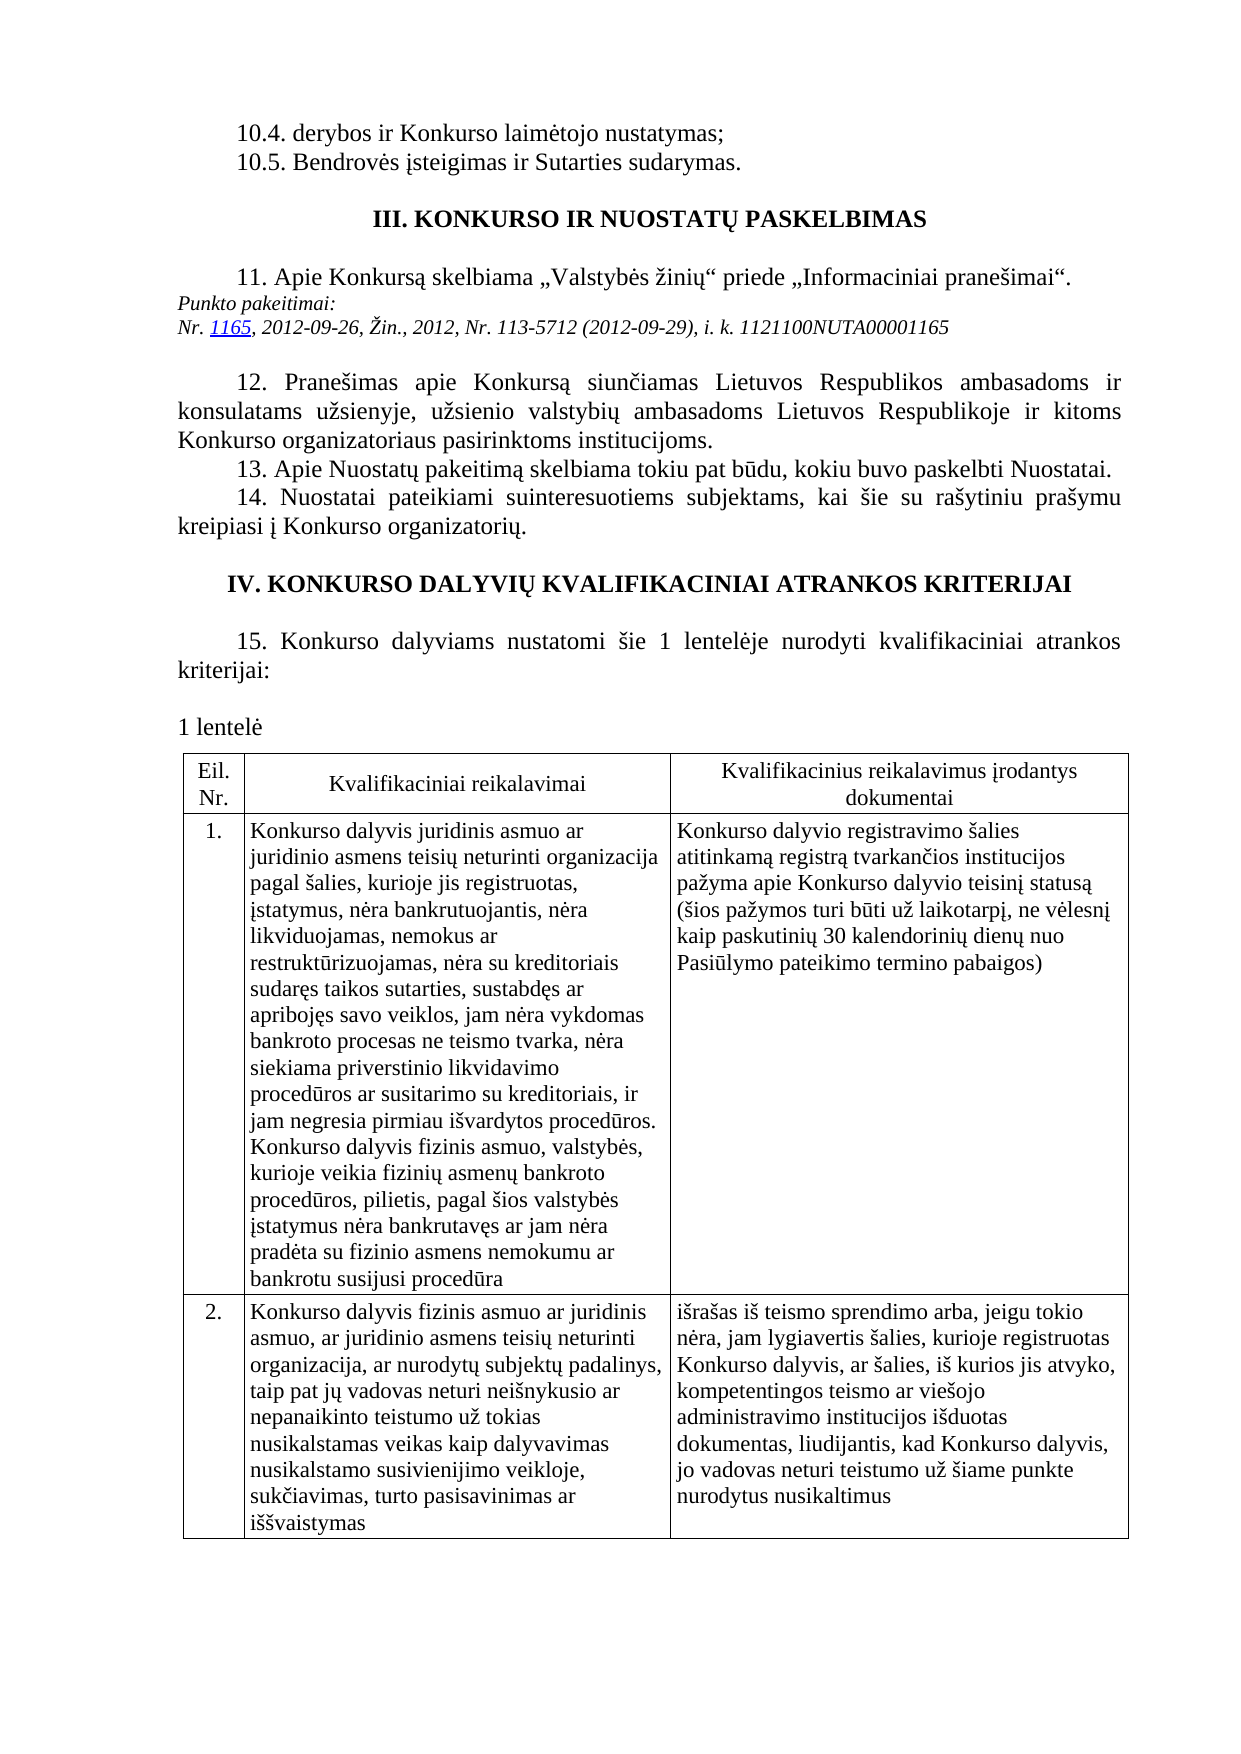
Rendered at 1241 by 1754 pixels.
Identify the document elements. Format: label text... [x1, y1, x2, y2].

text IV. KONKURSO DALYVIŲ KVALIFIKACINIAI ATRANKOS KRITERIJAI [177, 569, 1122, 597]
text 14. Nuostatai pateikiami suinteresuotiems subjektams, kai šie su rašytiniu prašymu kreipiasi į Konkurso organizatorių. [177, 482, 1122, 540]
text Punkto pakeitimai: [177, 291, 1122, 315]
text 15. Konkurso dalyviams nustatomi šie 1 lentelėje nurodyti kvalifikaciniai atrankos kriterijai: [177, 626, 1122, 684]
text 13. Apie Nuostatų pakeitimą skelbiama tokiu pat būdu, kokiu buvo paskelbti Nuostatai. [177, 454, 1122, 482]
table_cell išrašas iš teismo sprendimo arba, jeigu tokio nėra, jam lygiavertis šalies, kurioje registruotas Konkurso dalyvis, ar šalies, iš kurios jis atvyko, kompetentingos teismo ar viešojo administravimo institucijos išduotas dokumentas, liudijantis, kad Konkurso dalyvis, jo vadovas neturi teistumo už šiame punkte nurodytus nusikaltimus [671, 1295, 1128, 1538]
text 10.5. Bendrovės įsteigimas ir Sutarties sudarymas. [177, 147, 1122, 176]
table_cell 1. [184, 814, 244, 1294]
table_cell Konkurso dalyvis juridinis asmuo ar juridinio asmens teisių neturinti organizacija pagal šalies, kurioje jis registruotas, įstatymus, nėra bankrutuojantis, nėra likviduojamas, nemokus ar restruktūrizuojamas, nėra su kreditoriais sudaręs taikos sutarties, sustabdęs ar apribojęs savo veiklos, jam nėra vykdomas bankroto procesas ne teismo tvarka, nėra siekiama priverstinio likvidavimo procedūros ar susitarimo su kreditoriais, ir jam negresia pirmiau išvardytos procedūros. Konkurso dalyvis fizinis asmuo, valstybės, kurioje veikia fizinių asmenų bankroto procedūros, pilietis, pagal šios valstybės įstatymus nėra bankrutavęs ar jam nėra pradėta su fizinio asmens nemokumu ar bankrotu susijusi procedūra [245, 814, 670, 1294]
text 10.4. derybos ir Konkurso laimėtojo nustatymas; [177, 118, 1122, 147]
table_header Eil. Nr. [184, 754, 244, 813]
table_cell Konkurso dalyvis fizinis asmuo ar juridinis asmuo, ar juridinio asmens teisių neturinti organizacija, ar nurodytų subjektų padalinys, taip pat jų vadovas neturi neišnykusio ar nepanaikinto teistumo už tokias nusikalstamas veikas kaip dalyvavimas nusikalstamo susivienijimo veikloje, sukčiavimas, turto pasisavinimas ar iššvaistymas [245, 1295, 670, 1538]
table_cell Konkurso dalyvio registravimo šalies atitinkamą registrą tvarkančios institucijos pažyma apie Konkurso dalyvio teisinį statusą (šios pažymos turi būti už laikotarpį, ne vėlesnį kaip paskutinių 30 kalendorinių dienų nuo Pasiūlymo pateikimo termino pabaigos) [671, 814, 1128, 1294]
table_header Kvalifikacinius reikalavimus įrodantys dokumentai [671, 754, 1128, 813]
table_header Kvalifikaciniai reikalavimai [245, 754, 670, 813]
text 1 lentelė [177, 712, 1122, 741]
text 11. Apie Konkursą skelbiama „Valstybės žinių“ priede „Informaciniai pranešimai“. [177, 262, 1122, 291]
text III. KONKURSO IR NUOSTATŲ PASKELBIMAS [177, 204, 1122, 233]
text 12. Pranešimas apie Konkursą siunčiamas Lietuvos Respublikos ambasadoms ir konsulatams užsienyje, užsienio valstybių ambasadoms Lietuvos Respublikoje ir kitoms Konkurso organizatoriaus pasirinktoms institucijoms. [177, 367, 1122, 454]
text Nr. 1165, 2012-09-26, Žin., 2012, Nr. 113-5712 (2012-09-29), i. k. 1121100NUTA00001165 [177, 315, 1122, 339]
table_cell 2. [184, 1295, 244, 1538]
